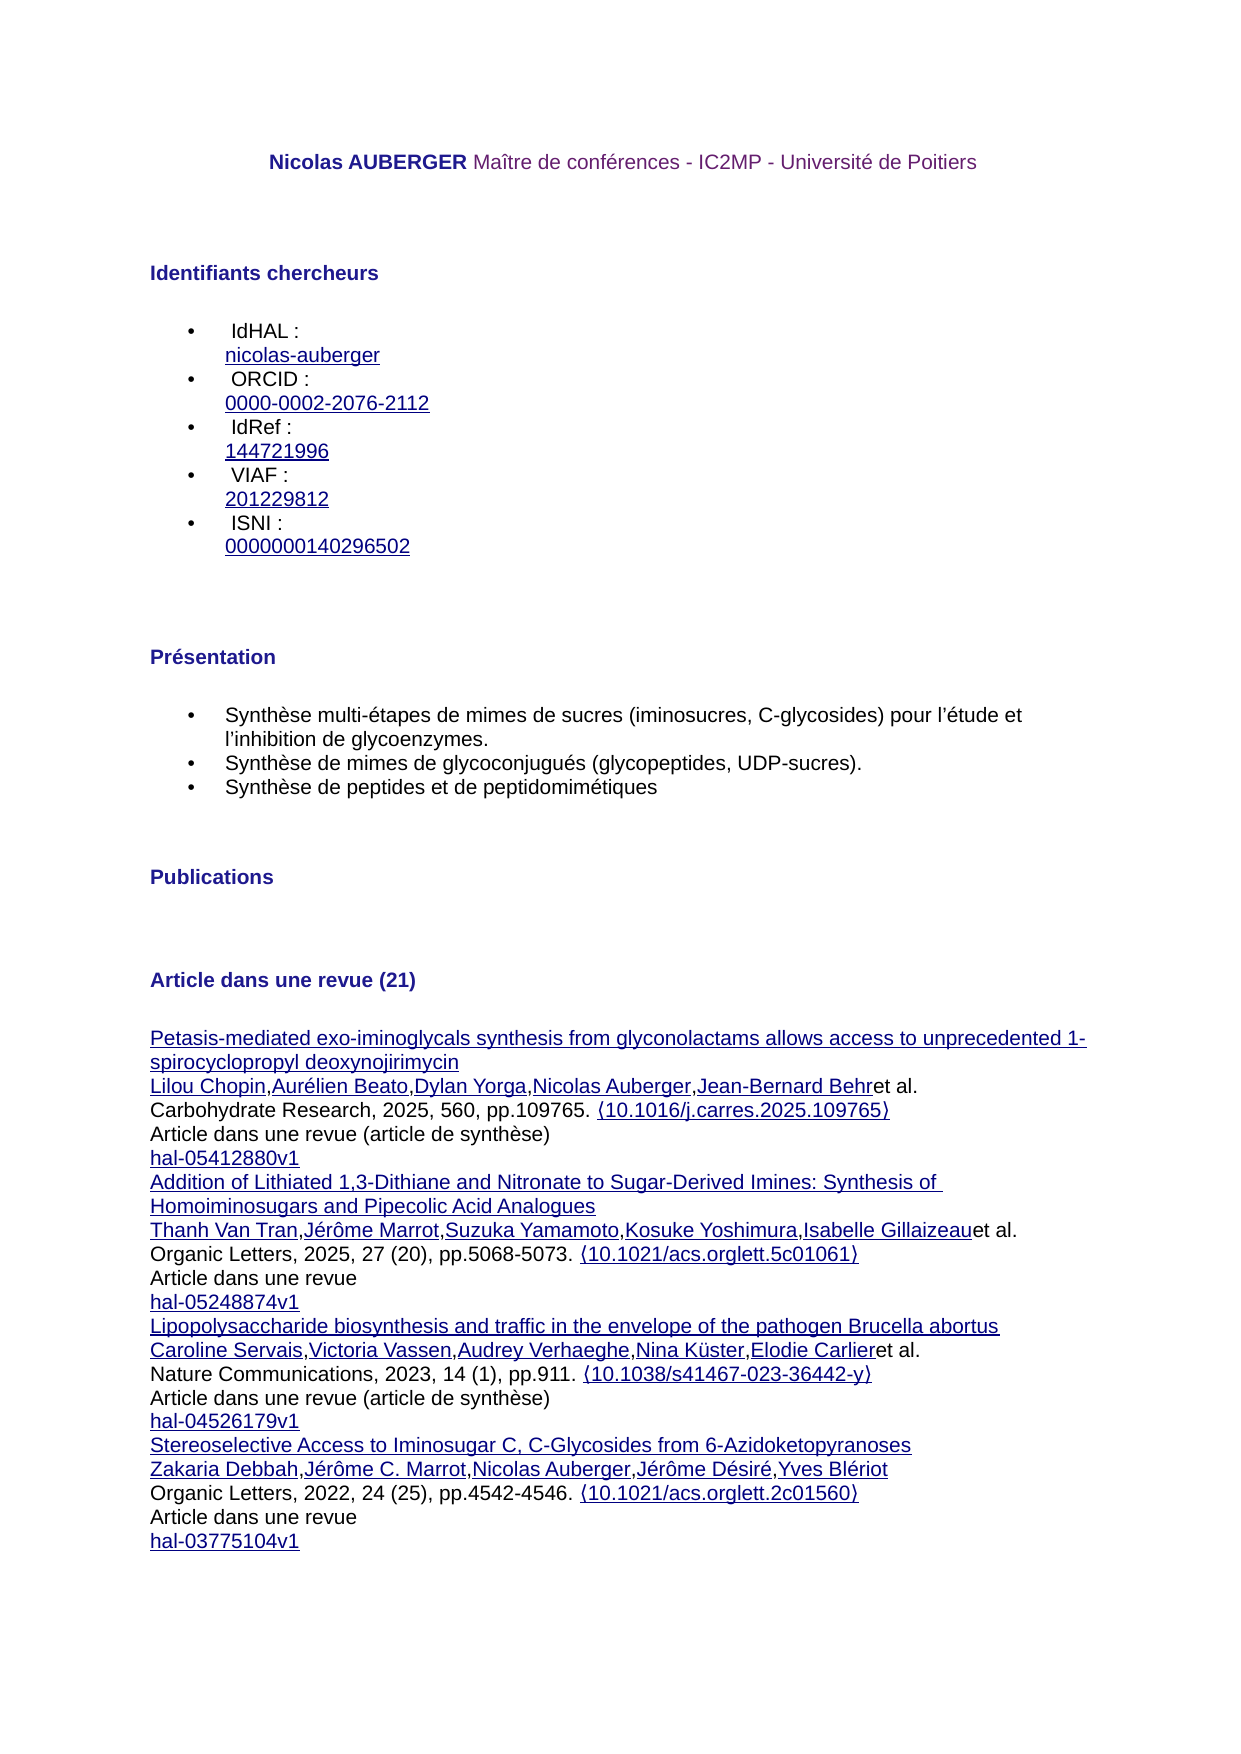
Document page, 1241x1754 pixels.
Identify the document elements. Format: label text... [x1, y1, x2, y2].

list 144721996 [187, 438, 1090, 462]
list ORCID : [187, 367, 1090, 391]
list 201229812 [187, 486, 1090, 510]
subtitle Identifiants chercheurs [150, 260, 1090, 284]
table_header Petasis-mediated exo-iminoglycals synthesis from glyconolactams allows access to unprecedented 1-spirocyclopropyl deoxynojirimycin Lilou Chopin,Aurélien Beato,Dylan Yorga,Nicolas Auberger,Jean-Bernard Behret al. Carbohydrate Research, 2025, 560, pp.109765. ⟨10.1016/j.carres.2025.109765⟩ Article dans une revue (article de synthèse) hal-05412880v1 [150, 1026, 1090, 1170]
subtitle Article dans une revue (21) [150, 968, 1090, 992]
list 0000-0002-2076-2112 [187, 391, 1090, 414]
list IdRef : [187, 414, 1090, 438]
subtitle Publications [150, 864, 1090, 888]
subtitle Nicolas AUBERGER Maître de conférences - IC2MP - Université de Poitiers [150, 150, 1090, 174]
table_cell Addition of Lithiated 1,3-Dithiane and Nitronate to Sugar-Derived Imines: Synthesis of Homoiminosugars and Pipecolic Acid Analogues Thanh Van Tran,Jérôme Marrot,Suzuka Yamamoto,Kosuke Yoshimura,Isabelle Gillaizeauet al. Organic Letters, 2025, 27 (20), pp.5068-5073. ⟨10.1021/acs.orglett.5c01061⟩ Article dans une revue hal-05248874v1 [150, 1170, 1090, 1313]
list Synthèse de peptides et de peptidomimétiques [187, 775, 1090, 799]
table_cell Lipopolysaccharide biosynthesis and traffic in the envelope of the pathogen Brucella abortus Caroline Servais,Victoria Vassen,Audrey Verhaeghe,Nina Küster,Elodie Carlieret al. Nature Communications, 2023, 14 (1), pp.911. ⟨10.1038/s41467-023-36442-y⟩ Article dans une revue (article de synthèse) hal-04526179v1 [150, 1314, 1090, 1433]
list IdHAL : [187, 319, 1090, 343]
list Synthèse de mimes de glycoconjugués (glycopeptides, UDP-sucres). [187, 751, 1090, 775]
subtitle Présentation [150, 645, 1090, 669]
table_cell Stereoselective Access to Iminosugar C, C-Glycosides from 6-Azidoketopyranoses Zakaria Debbah,Jérôme C. Marrot,Nicolas Auberger,Jérôme Désiré,Yves Blériot Organic Letters, 2022, 24 (25), pp.4542-4546. ⟨10.1021/acs.orglett.2c01560⟩ Article dans une revue hal-03775104v1 [150, 1433, 1090, 1553]
list Synthèse multi-étapes de mimes de sucres (iminosucres, C-glycosides) pour l’étude et l’inhibition de glycoenzymes. [187, 703, 1090, 751]
list VIAF : [187, 462, 1090, 486]
list ISNI : [187, 510, 1090, 534]
list 0000000140296502 [187, 534, 1090, 558]
list nicolas-auberger [187, 343, 1090, 367]
